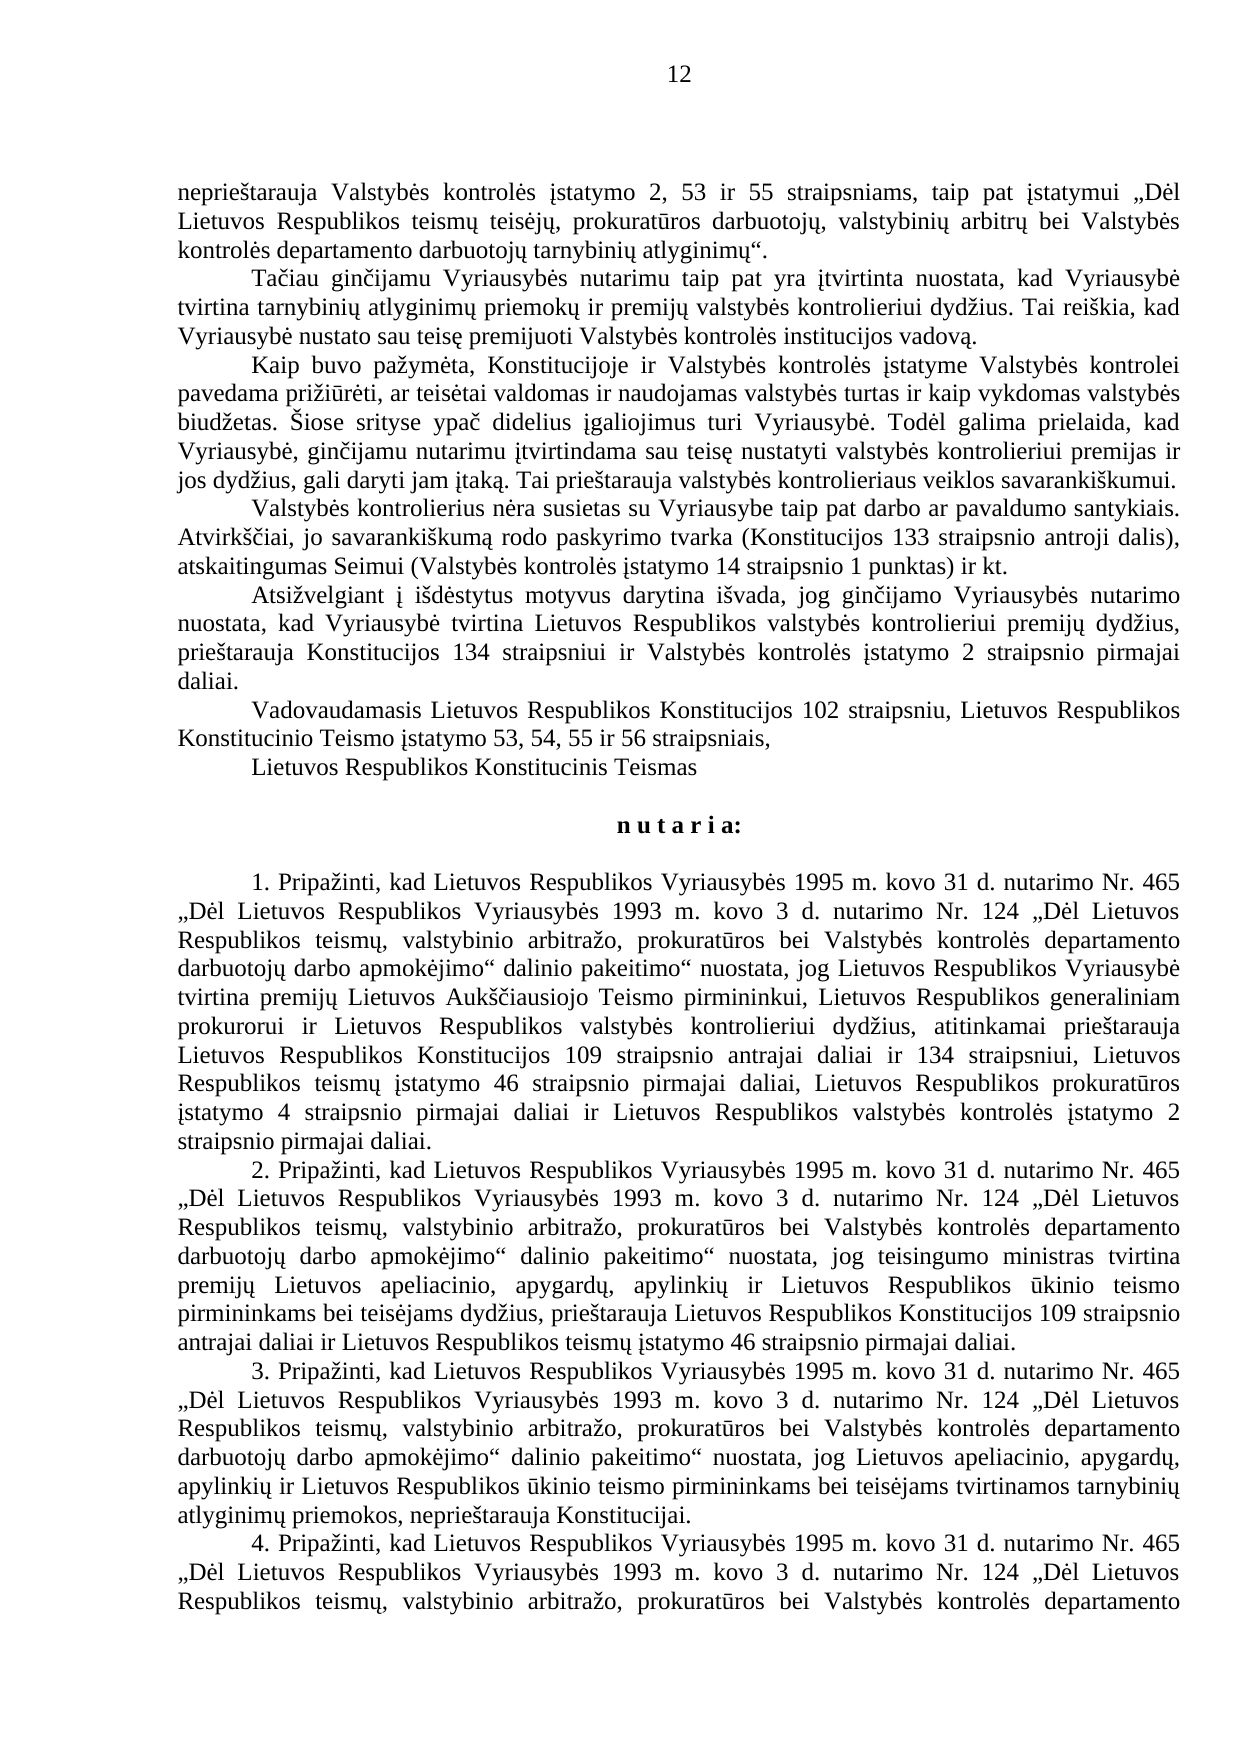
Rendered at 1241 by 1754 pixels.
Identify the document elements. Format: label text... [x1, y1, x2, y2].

text 3. Pripažinti, kad Lietuvos Respublikos Vyriausybės 1995 m. kovo 31 d. nutarimo Nr. 465 „Dėl Lietuvos Respublikos Vyriausybės 1993 m. kovo 3 d. nutarimo Nr. 124 „Dėl Lietuvos Respublikos teismų, valstybinio arbitražo, prokuratūros bei Valstybės kontrolės departamento darbuotojų darbo apmokėjimo“ dalinio pakeitimo“ nuostata, jog Lietuvos apeliacinio, apygardų, apylinkių ir Lietuvos Respublikos ūkinio teismo pirmininkams bei teisėjams tvirtinamos tarnybinių atlyginimų priemokos, neprieštarauja Konstitucijai. [177, 1356, 1181, 1528]
text Vadovaudamasis Lietuvos Respublikos Konstitucijos 102 straipsniu, Lietuvos Respublikos Konstitucinio Teismo įstatymo 53, 54, 55 ir 56 straipsniais, [177, 695, 1181, 752]
text Tačiau ginčijamu Vyriausybės nutarimu taip pat yra įtvirtinta nuostata, kad Vyriausybė tvirtina tarnybinių atlyginimų priemokų ir premijų valstybės kontrolieriui dydžius. Tai reiškia, kad Vyriausybė nustato sau teisę premijuoti Valstybės kontrolės institucijos vadovą. [177, 263, 1181, 350]
text Valstybės kontrolierius nėra susietas su Vyriausybe taip pat darbo ar pavaldumo santykiais. Atvirkščiai, jo savarankiškumą rodo paskyrimo tvarka (Konstitucijos 133 straipsnio antroji dalis), atskaitingumas Seimui (Valstybės kontrolės įstatymo 14 straipsnio 1 punktas) ir kt. [177, 493, 1181, 580]
text Kaip buvo pažymėta, Konstitucijoje ir Valstybės kontrolės įstatyme Valstybės kontrolei pavedama prižiūrėti, ar teisėtai valdomas ir naudojamas valstybės turtas ir kaip vykdomas valstybės biudžetas. Šiose srityse ypač didelius įgaliojimus turi Vyriausybė. Todėl galima prielaida, kad Vyriausybė, ginčijamu nutarimu įtvirtindama sau teisę nustatyti valstybės kontrolieriui premijas ir jos dydžius, gali daryti jam įtaką. Tai prieštarauja valstybės kontrolieriaus veiklos savarankiškumui. [177, 350, 1181, 493]
text neprieštarauja Valstybės kontrolės įstatymo 2, 53 ir 55 straipsniams, taip pat įstatymui „Dėl Lietuvos Respublikos teismų teisėjų, prokuratūros darbuotojų, valstybinių arbitrų bei Valstybės kontrolės departamento darbuotojų tarnybinių atlyginimų“. [177, 177, 1181, 263]
text 2. Pripažinti, kad Lietuvos Respublikos Vyriausybės 1995 m. kovo 31 d. nutarimo Nr. 465 „Dėl Lietuvos Respublikos Vyriausybės 1993 m. kovo 3 d. nutarimo Nr. 124 „Dėl Lietuvos Respublikos teismų, valstybinio arbitražo, prokuratūros bei Valstybės kontrolės departamento darbuotojų darbo apmokėjimo“ dalinio pakeitimo“ nuostata, jog teisingumo ministras tvirtina premijų Lietuvos apeliacinio, apygardų, apylinkių ir Lietuvos Respublikos ūkinio teismo pirmininkams bei teisėjams dydžius, prieštarauja Lietuvos Respublikos Konstitucijos 109 straipsnio antrajai daliai ir Lietuvos Respublikos teismų įstatymo 46 straipsnio pirmajai daliai. [177, 1155, 1181, 1356]
text nutaria: [177, 810, 1181, 838]
text 4. Pripažinti, kad Lietuvos Respublikos Vyriausybės 1995 m. kovo 31 d. nutarimo Nr. 465 „Dėl Lietuvos Respublikos Vyriausybės 1993 m. kovo 3 d. nutarimo Nr. 124 „Dėl Lietuvos Respublikos teismų, valstybinio arbitražo, prokuratūros bei Valstybės kontrolės departamento [177, 1528, 1181, 1615]
text 1. Pripažinti, kad Lietuvos Respublikos Vyriausybės 1995 m. kovo 31 d. nutarimo Nr. 465 „Dėl Lietuvos Respublikos Vyriausybės 1993 m. kovo 3 d. nutarimo Nr. 124 „Dėl Lietuvos Respublikos teismų, valstybinio arbitražo, prokuratūros bei Valstybės kontrolės departamento darbuotojų darbo apmokėjimo“ dalinio pakeitimo“ nuostata, jog Lietuvos Respublikos Vyriausybė tvirtina premijų Lietuvos Aukščiausiojo Teismo pirmininkui, Lietuvos Respublikos generaliniam prokurorui ir Lietuvos Respublikos valstybės kontrolieriui dydžius, atitinkamai prieštarauja Lietuvos Respublikos Konstitucijos 109 straipsnio antrajai daliai ir 134 straipsniui, Lietuvos Respublikos teismų įstatymo 46 straipsnio pirmajai daliai, Lietuvos Respublikos prokuratūros įstatymo 4 straipsnio pirmajai daliai ir Lietuvos Respublikos valstybės kontrolės įstatymo 2 straipsnio pirmajai daliai. [177, 867, 1181, 1155]
text Lietuvos Respublikos Konstitucinis Teismas [177, 752, 1181, 781]
text Atsižvelgiant į išdėstytus motyvus darytina išvada, jog ginčijamo Vyriausybės nutarimo nuostata, kad Vyriausybė tvirtina Lietuvos Respublikos valstybės kontrolieriui premijų dydžius, prieštarauja Konstitucijos 134 straipsniui ir Valstybės kontrolės įstatymo 2 straipsnio pirmajai daliai. [177, 580, 1181, 695]
